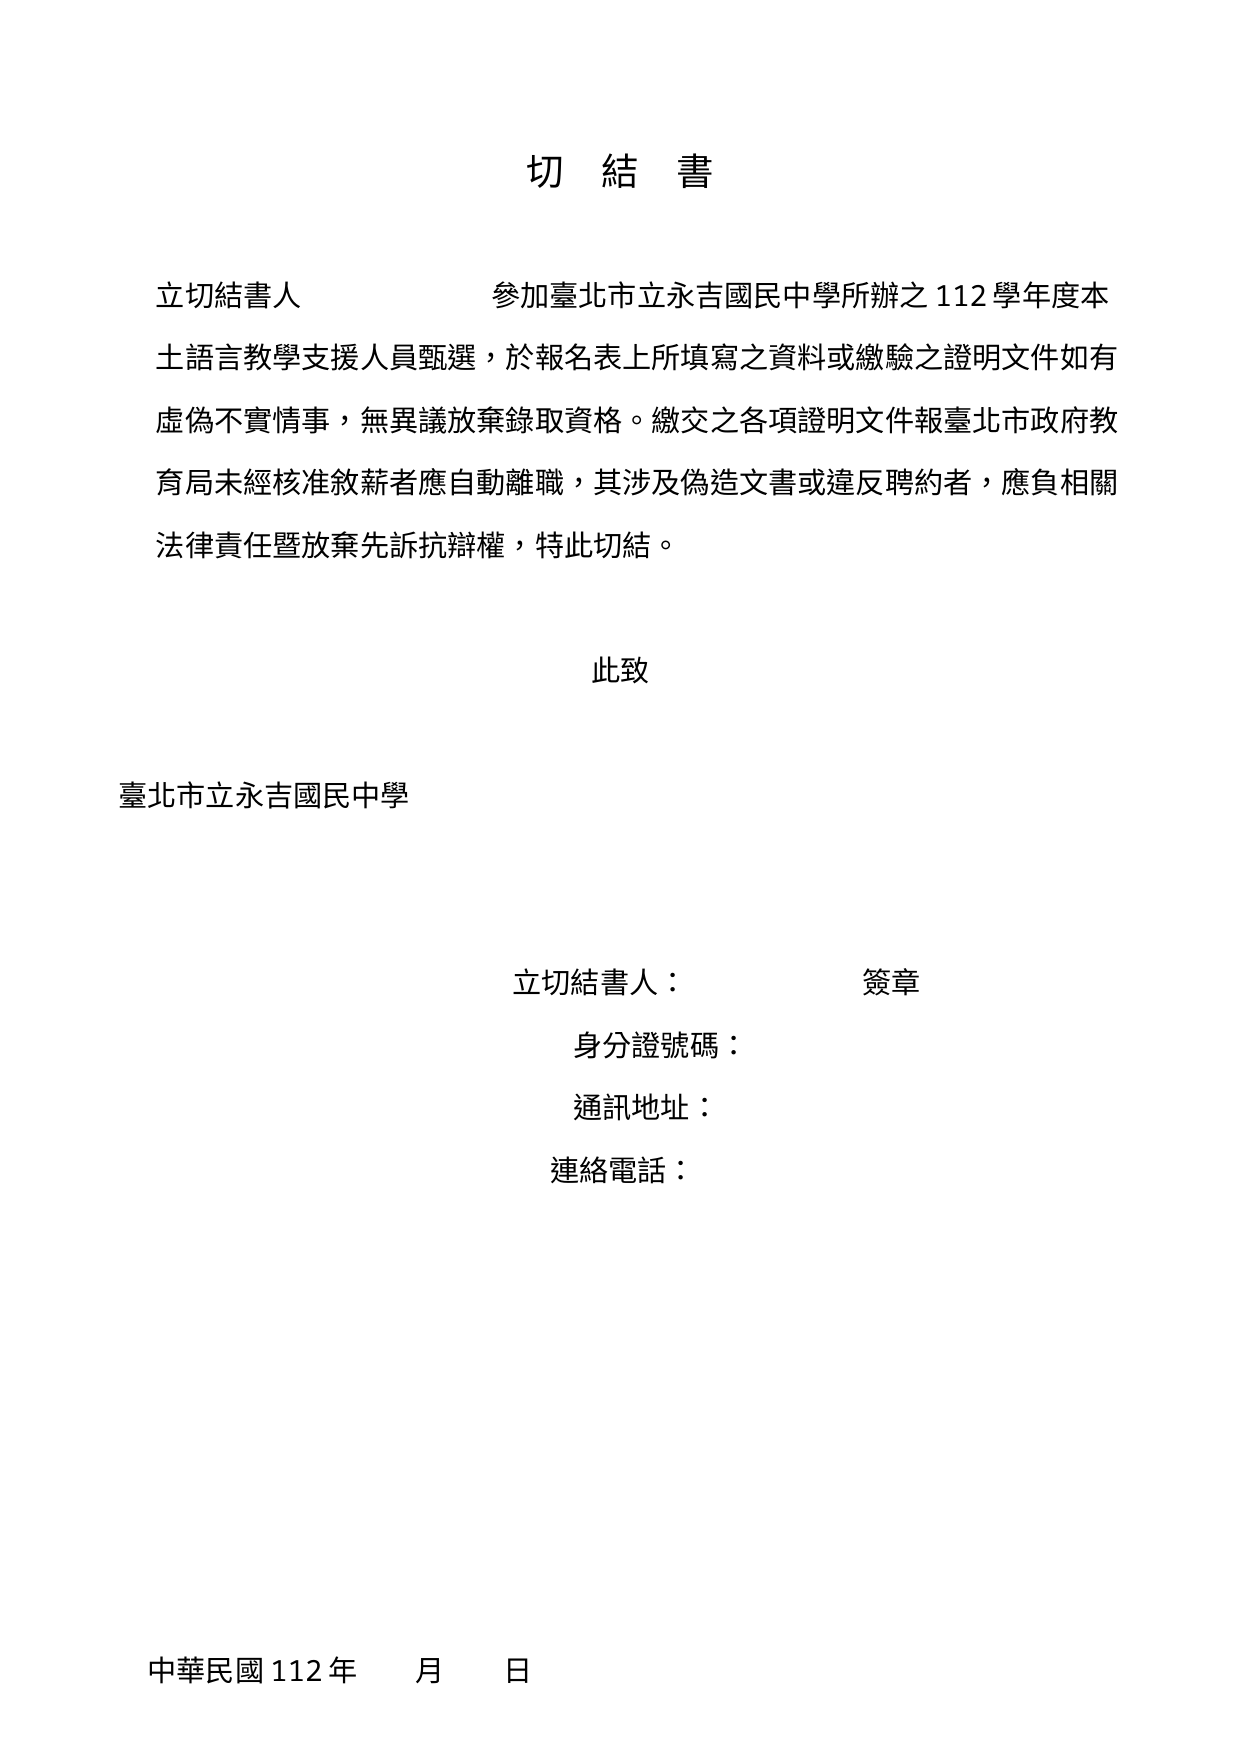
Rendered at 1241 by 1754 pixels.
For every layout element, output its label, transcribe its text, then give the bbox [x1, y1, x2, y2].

text 切 結 書 [118, 127, 1122, 189]
text 連絡電話： [118, 1127, 1122, 1189]
text 立切結書人： 簽章 [118, 939, 1122, 1002]
text 此致 [118, 627, 1122, 689]
text 中華民國112年 月 日 [118, 1627, 1122, 1689]
text 身分證號碼： [118, 1002, 1122, 1064]
text 立切結書人 參加臺北市立永吉國民中學所辦之112學年度本土語言教學支援人員甄選，於報名表上所填寫之資料或繳驗之證明文件如有虛偽不實情事，無異議放棄錄取資格。繳交之各項證明文件報臺北市政府教育局未經核准敘薪者應自動離職，其涉及偽造文書或違反聘約者，應負相關法律責任暨放棄先訴抗辯權，特此切結。 [156, 252, 1122, 564]
text 通訊地址： [118, 1064, 1122, 1127]
text 臺北市立永吉國民中學 [118, 752, 1122, 814]
